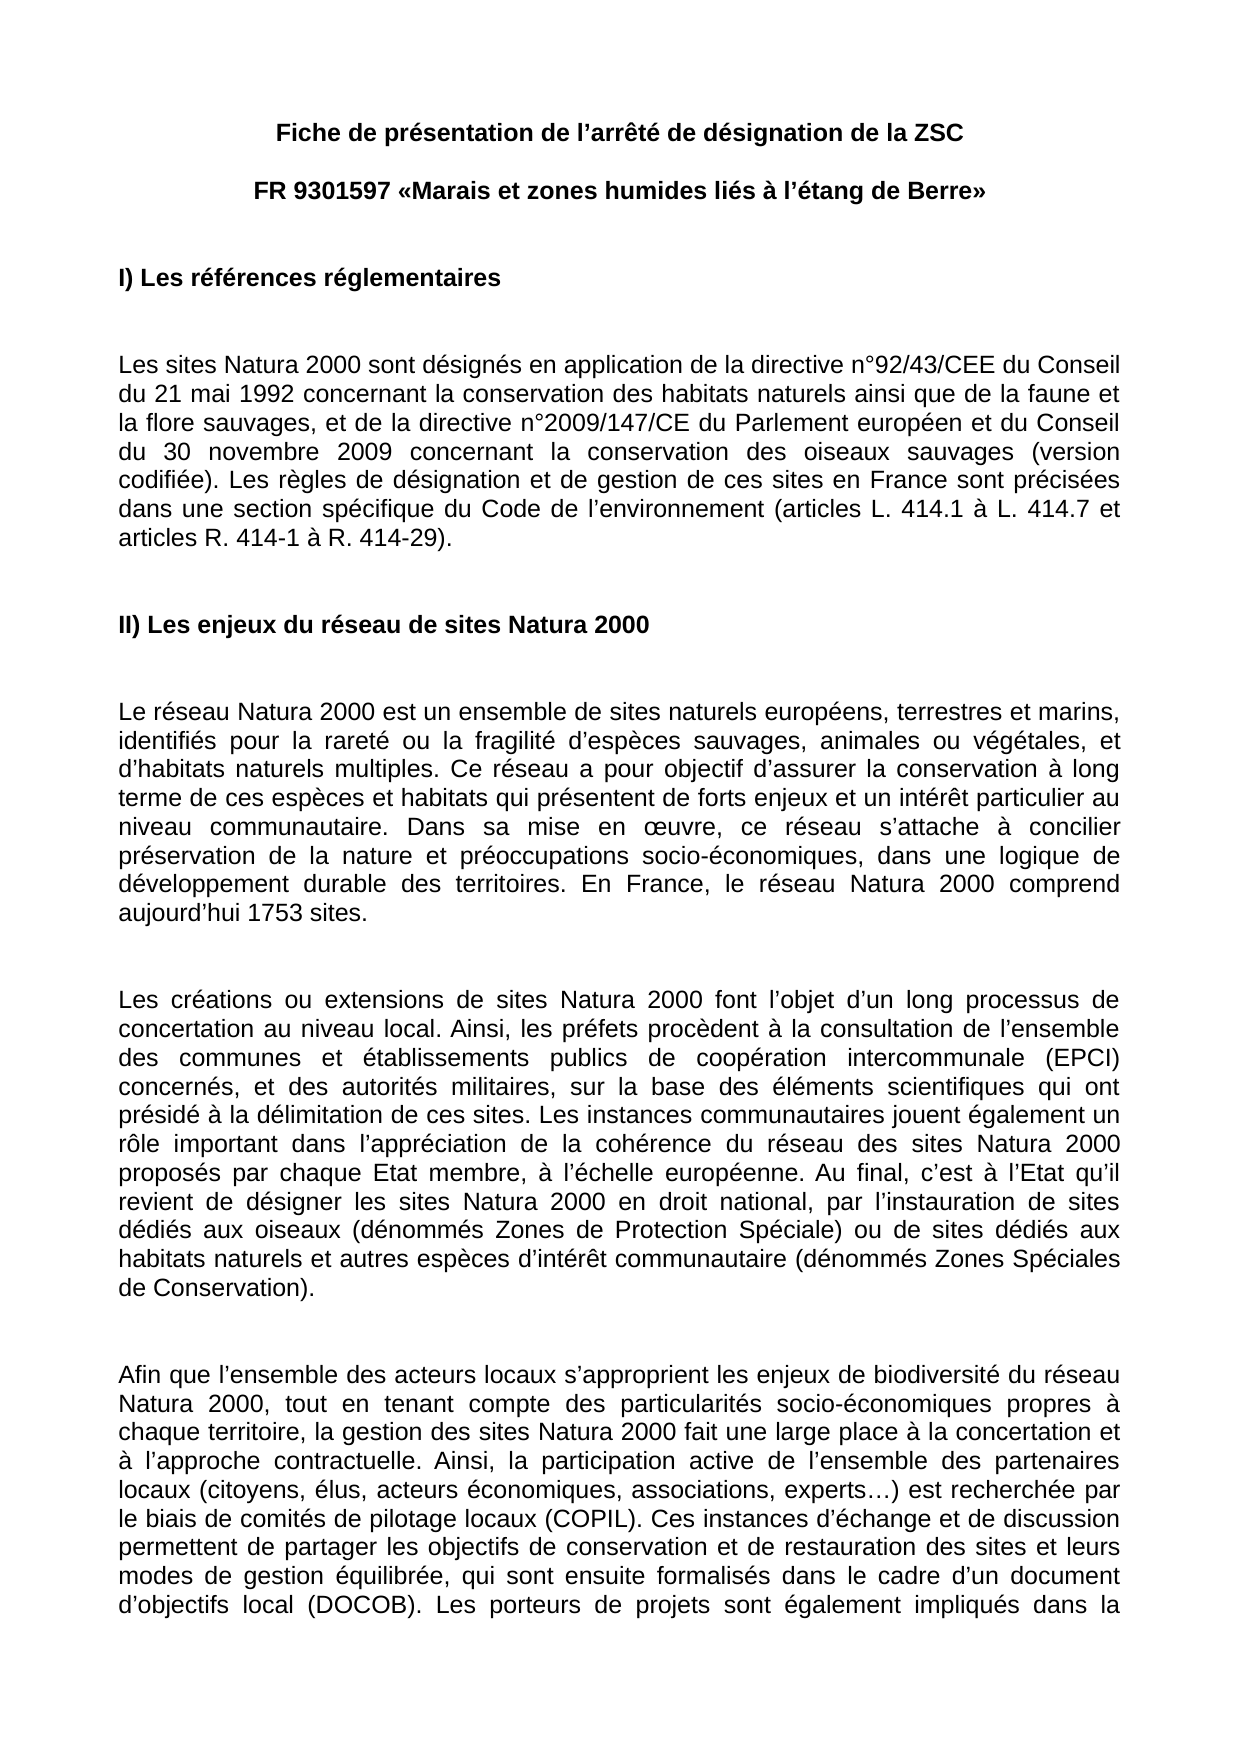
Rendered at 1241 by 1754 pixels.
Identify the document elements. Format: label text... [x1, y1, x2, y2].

text Les créations ou extensions de sites Natura 2000 font l’objet d’un long processus de concertation au niveau local. Ainsi, les préfets procèdent à la consultation de l’ensemble des communes et établissements publics de coopération intercommunale (EPCI) concernés, et des autorités militaires, sur la base des éléments scientifiques qui ont présidé à la délimitation de ces sites. Les instances communautaires jouent également un rôle important dans l’appréciation de la cohérence du réseau des sites Natura 2000 proposés par chaque Etat membre, à l’échelle européenne. Au final, c’est à l’Etat qu’il revient de désigner les sites Natura 2000 en droit national, par l’instauration de sites dédiés aux oiseaux (dénommés Zones de Protection Spéciale) ou de sites dédiés aux habitats naturels et autres espèces d’intérêt communautaire (dénommés Zones Spéciales de Conservation). [118, 985, 1122, 1301]
text Afin que l’ensemble des acteurs locaux s’approprient les enjeux de biodiversité du réseau Natura 2000, tout en tenant compte des particularités socio-économiques propres à chaque territoire, la gestion des sites Natura 2000 fait une large place à la concertation et à l’approche contractuelle. Ainsi, la participation active de l’ensemble des partenaires locaux (citoyens, élus, acteurs économiques, associations, experts…) est recherchée par le biais de comités de pilotage locaux (COPIL). Ces instances d’échange et de discussion permettent de partager les objectifs de conservation et de restauration des sites et leurs modes de gestion équilibrée, qui sont ensuite formalisés dans le cadre d’un document d’objectifs local (DOCOB). Les porteurs de projets sont également impliqués dans la [118, 1360, 1122, 1618]
text Fiche de présentation de l’arrêté de désignation de la ZSC [118, 118, 1122, 147]
text Les sites Natura 2000 sont désignés en application de la directive n°92/43/CEE du Conseil du 21 mai 1992 concernant la conservation des habitats naturels ainsi que de la faune et la flore sauvages, et de la directive n°2009/147/CE du Parlement européen et du Conseil du 30 novembre 2009 concernant la conservation des oiseaux sauvages (version codifiée). Les règles de désignation et de gestion de ces sites en France sont précisées dans une section spécifique du Code de l’environnement (articles L. 414.1 à L. 414.7 et articles R. 414-1 à R. 414-29). [118, 350, 1122, 551]
text I) Les références réglementaires [118, 263, 1122, 292]
text FR 9301597 «Marais et zones humides liés à l’étang de Berre» [118, 176, 1122, 205]
text Le réseau Natura 2000 est un ensemble de sites naturels européens, terrestres et marins, identifiés pour la rareté ou la fragilité d’espèces sauvages, animales ou végétales, et d’habitats naturels multiples. Ce réseau a pour objectif d’assurer la conservation à long terme de ces espèces et habitats qui présentent de forts enjeux et un intérêt particulier au niveau communautaire. Dans sa mise en œuvre, ce réseau s’attache à concilier préservation de la nature et préoccupations socio-économiques, dans une logique de développement durable des territoires. En France, le réseau Natura 2000 comprend aujourd’hui 1753 sites. [118, 697, 1122, 927]
text II) Les enjeux du réseau de sites Natura 2000 [118, 610, 1122, 638]
